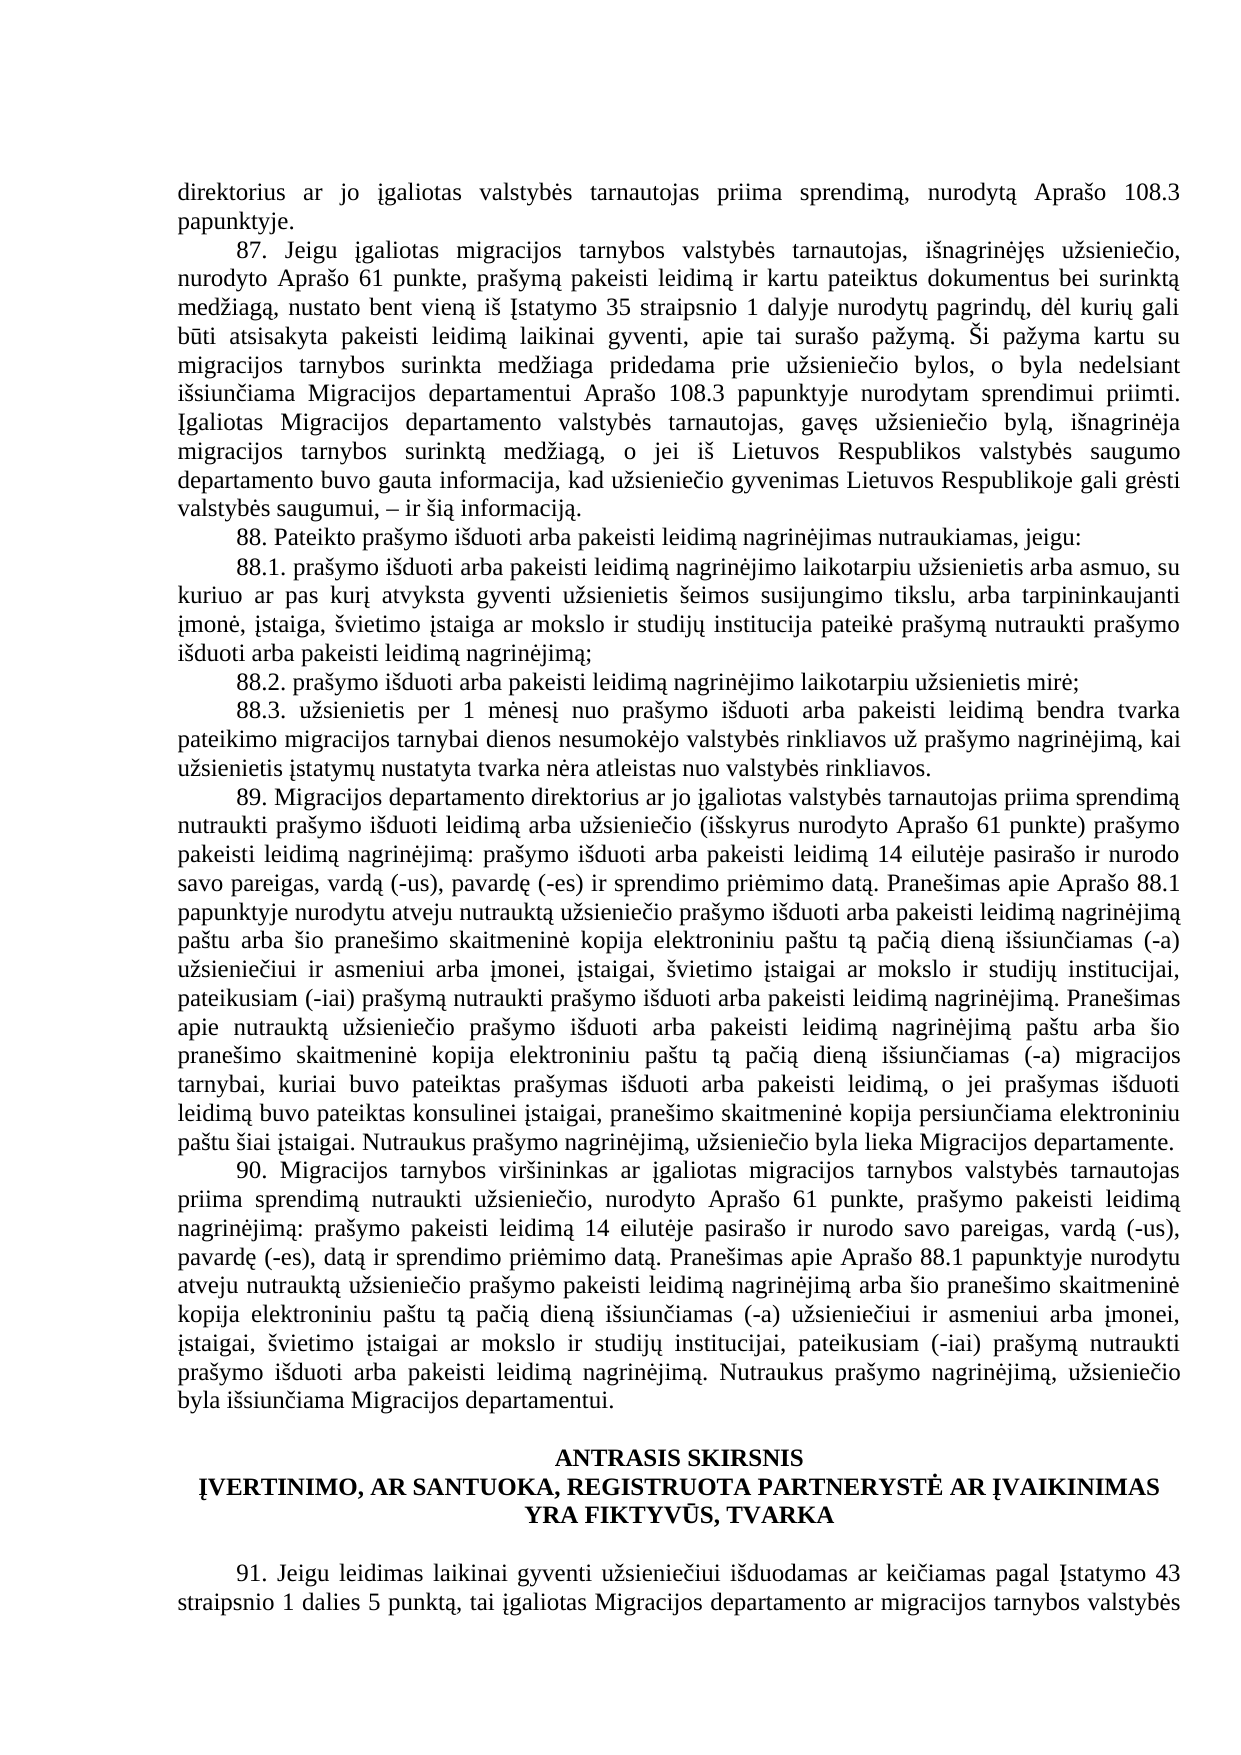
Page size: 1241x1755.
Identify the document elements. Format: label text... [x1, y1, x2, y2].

text ĮVERTINIMo, AR SANTUOKA, REGISTRUOTa PARTNERYSTĖ AR ĮVAIKINIMAS YRA FIKTYVŪS, tvarka [177, 1472, 1181, 1529]
text 91. Jeigu leidimas laikinai gyventi užsieniečiui išduodamas ar keičiamas pagal Įstatymo 43 straipsnio 1 dalies 5 punktą, tai įgaliotas Migracijos departamento ar migracijos tarnybos valstybės [177, 1558, 1181, 1615]
text 87. Jeigu įgaliotas migracijos tarnybos valstybės tarnautojas, išnagrinėjęs užsieniečio, nurodyto Aprašo 61 punkte, prašymą pakeisti leidimą ir kartu pateiktus dokumentus bei surinktą medžiagą, nustato bent vieną iš Įstatymo 35 straipsnio 1 dalyje nurodytų pagrindų, dėl kurių gali būti atsisakyta pakeisti leidimą laikinai gyventi, apie tai surašo pažymą. Ši pažyma kartu su migracijos tarnybos surinkta medžiaga pridedama prie užsieniečio bylos, o byla nedelsiant išsiunčiama Migracijos departamentui Aprašo 108.3 papunktyje nurodytam sprendimui priimti. Įgaliotas Migracijos departamento valstybės tarnautojas, gavęs užsieniečio bylą, išnagrinėja migracijos tarnybos surinktą medžiagą, o jei iš Lietuvos Respublikos valstybės saugumo departamento buvo gauta informacija, kad užsieniečio gyvenimas Lietuvos Respublikoje gali grėsti valstybės saugumui, – ir šią informaciją. [177, 235, 1181, 522]
text 89. Migracijos departamento direktorius ar jo įgaliotas valstybės tarnautojas priima sprendimą nutraukti prašymo išduoti leidimą arba užsieniečio (išskyrus nurodyto Aprašo 61 punkte) prašymo pakeisti leidimą nagrinėjimą: prašymo išduoti arba pakeisti leidimą 14 eilutėje pasirašo ir nurodo savo pareigas, vardą (-us), pavardę (-es) ir sprendimo priėmimo datą. Pranešimas apie Aprašo 88.1 papunktyje nurodytu atveju nutrauktą užsieniečio prašymo išduoti arba pakeisti leidimą nagrinėjimą paštu arba šio pranešimo skaitmeninė kopija elektroniniu paštu tą pačią dieną išsiunčiamas (-a) užsieniečiui ir asmeniui arba įmonei, įstaigai, švietimo įstaigai ar mokslo ir studijų institucijai, pateikusiam (-iai) prašymą nutraukti prašymo išduoti arba pakeisti leidimą nagrinėjimą. Pranešimas apie nutrauktą užsieniečio prašymo išduoti arba pakeisti leidimą nagrinėjimą paštu arba šio pranešimo skaitmeninė kopija elektroniniu paštu tą pačią dieną išsiunčiamas (-a) migracijos tarnybai, kuriai buvo pateiktas prašymas išduoti arba pakeisti leidimą, o jei prašymas išduoti leidimą buvo pateiktas konsulinei įstaigai, pranešimo skaitmeninė kopija persiunčiama elektroniniu paštu šiai įstaigai. Nutraukus prašymo nagrinėjimą, užsieniečio byla lieka Migracijos departamente. [177, 782, 1181, 1155]
text 90. Migracijos tarnybos viršininkas ar įgaliotas migracijos tarnybos valstybės tarnautojas priima sprendimą nutraukti užsieniečio, nurodyto Aprašo 61 punkte, prašymo pakeisti leidimą nagrinėjimą: prašymo pakeisti leidimą 14 eilutėje pasirašo ir nurodo savo pareigas, vardą (-us), pavardę (-es), datą ir sprendimo priėmimo datą. Pranešimas apie Aprašo 88.1 papunktyje nurodytu atveju nutrauktą užsieniečio prašymo pakeisti leidimą nagrinėjimą arba šio pranešimo skaitmeninė kopija elektroniniu paštu tą pačią dieną išsiunčiamas (-a) užsieniečiui ir asmeniui arba įmonei, įstaigai, švietimo įstaigai ar mokslo ir studijų institucijai, pateikusiam (-iai) prašymą nutraukti prašymo išduoti arba pakeisti leidimą nagrinėjimą. Nutraukus prašymo nagrinėjimą, užsieniečio byla išsiunčiama Migracijos departamentui. [177, 1155, 1181, 1414]
text 88. Pateikto prašymo išduoti arba pakeisti leidimą nagrinėjimas nutraukiamas, jeigu: [177, 522, 1181, 552]
text direktorius ar jo įgaliotas valstybės tarnautojas priima sprendimą, nurodytą Aprašo 108.3 papunktyje. [177, 177, 1181, 235]
text 88.3. užsienietis per 1 mėnesį nuo prašymo išduoti arba pakeisti leidimą bendra tvarka pateikimo migracijos tarnybai dienos nesumokėjo valstybės rinkliavos už prašymo nagrinėjimą, kai užsienietis įstatymų nustatyta tvarka nėra atleistas nuo valstybės rinkliavos. [177, 695, 1181, 782]
text ANTRASIS SKIRSNIS [177, 1443, 1181, 1472]
text 88.2. prašymo išduoti arba pakeisti leidimą nagrinėjimo laikotarpiu užsienietis mirė; [177, 667, 1181, 695]
text 88.1. prašymo išduoti arba pakeisti leidimą nagrinėjimo laikotarpiu užsienietis arba asmuo, su kuriuo ar pas kurį atvyksta gyventi užsienietis šeimos susijungimo tikslu, arba tarpininkaujanti įmonė, įstaiga, švietimo įstaiga ar mokslo ir studijų institucija pateikė prašymą nutraukti prašymo išduoti arba pakeisti leidimą nagrinėjimą; [177, 552, 1181, 667]
